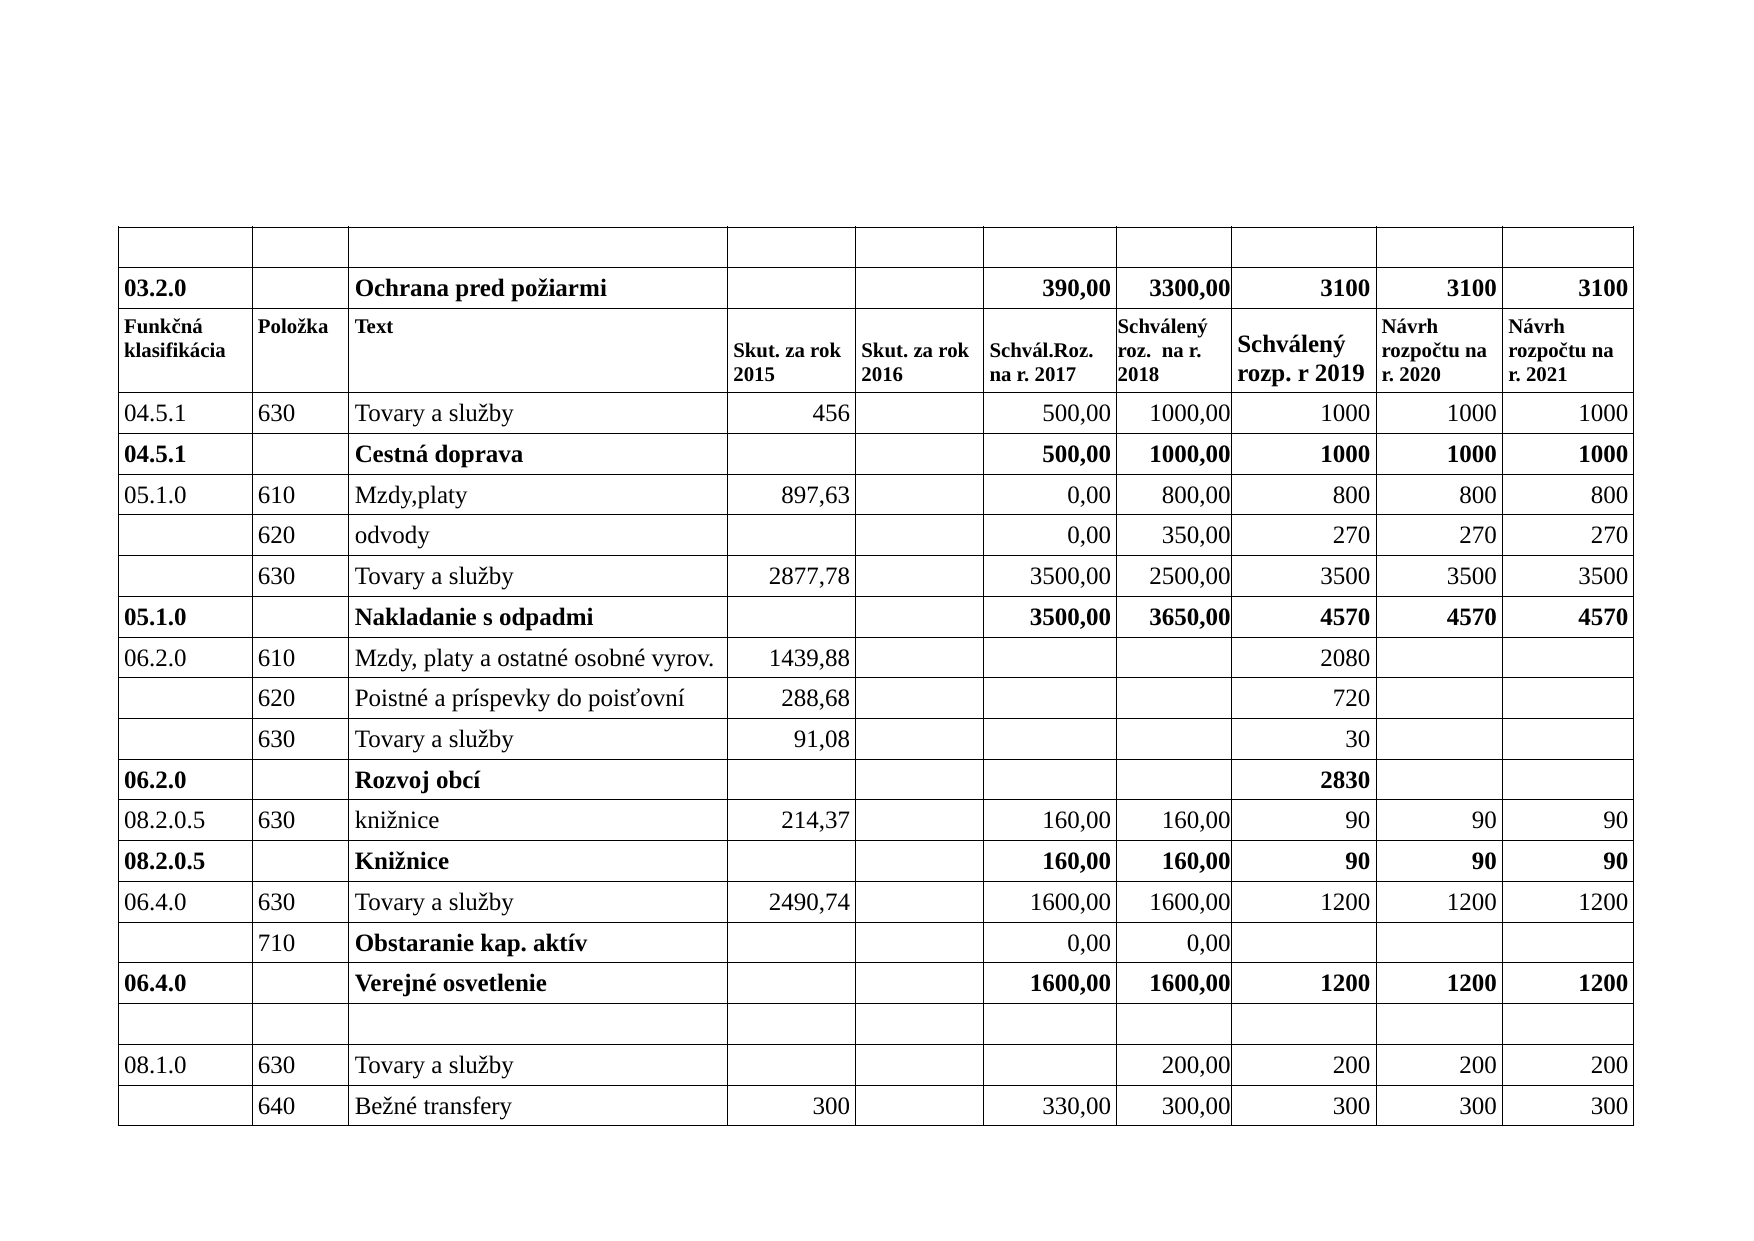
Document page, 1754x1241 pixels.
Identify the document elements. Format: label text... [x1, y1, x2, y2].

table_cell 160,00 [1117, 841, 1231, 881]
table_cell 3100 [1503, 268, 1633, 308]
table_cell 90 [1377, 800, 1502, 840]
table_cell [728, 1045, 855, 1084]
table_cell Text [349, 309, 727, 392]
table_cell 500,00 [984, 434, 1116, 473]
table_cell 800 [1377, 475, 1502, 514]
table_cell [728, 228, 855, 267]
table_cell [728, 1004, 855, 1044]
table_cell [1377, 719, 1502, 759]
table_cell [856, 597, 983, 636]
table_cell 08.2.0.5 [119, 841, 252, 881]
table_cell 630 [253, 882, 348, 922]
table_cell 3500,00 [984, 556, 1116, 596]
table_cell 1000,00 [1117, 393, 1231, 433]
table_cell 1600,00 [1117, 963, 1231, 1003]
table_cell [1377, 1004, 1502, 1044]
table_cell [253, 268, 348, 308]
table_cell 630 [253, 556, 348, 596]
table_cell 1439,88 [728, 638, 855, 677]
table_cell 90 [1232, 841, 1376, 881]
table_cell 630 [253, 1045, 348, 1084]
table_cell [856, 841, 983, 881]
table_cell 0,00 [1117, 923, 1231, 962]
table_cell Bežné transfery [349, 1086, 727, 1125]
table_cell 270 [1232, 515, 1376, 555]
table_cell [119, 1086, 252, 1125]
table_cell Návrh rozpočtu na r. 2021 [1503, 309, 1633, 392]
table_cell 800 [1503, 475, 1633, 514]
table_cell Tovary a služby [349, 393, 727, 433]
table_cell Knižnice [349, 841, 727, 881]
table_cell 300,00 [1117, 1086, 1231, 1125]
table_cell 710 [253, 923, 348, 962]
table_cell 1200 [1377, 963, 1502, 1003]
table_cell 2877,78 [728, 556, 855, 596]
table_cell 640 [253, 1086, 348, 1125]
table_cell [728, 515, 855, 555]
table_cell 630 [253, 719, 348, 759]
table_cell 214,37 [728, 800, 855, 840]
table_cell Tovary a služby [349, 719, 727, 759]
table_cell 1000 [1503, 434, 1633, 473]
table_cell 1000 [1377, 393, 1502, 433]
table_cell [1117, 678, 1231, 718]
table_cell 1000 [1377, 434, 1502, 473]
table_cell Mzdy, platy a ostatné osobné vyrov. [349, 638, 727, 677]
table_cell 456 [728, 393, 855, 433]
table_cell 0,00 [984, 475, 1116, 514]
table_cell Skut. za rok 2016 [856, 309, 983, 392]
table_cell [119, 719, 252, 759]
table_cell [856, 760, 983, 799]
table_cell 1200 [1503, 963, 1633, 1003]
table_cell [1377, 678, 1502, 718]
table_cell Poistné a príspevky do poisťovní [349, 678, 727, 718]
table_cell 800 [1232, 475, 1376, 514]
table_cell 160,00 [984, 800, 1116, 840]
table_cell [253, 597, 348, 636]
table_cell 2830 [1232, 760, 1376, 799]
table_cell 03.2.0 [119, 268, 252, 308]
table_cell 1600,00 [984, 882, 1116, 922]
table_cell 91,08 [728, 719, 855, 759]
table_cell 350,00 [1117, 515, 1231, 555]
table_cell 3500 [1232, 556, 1376, 596]
table_cell 06.2.0 [119, 760, 252, 799]
table_cell 1600,00 [984, 963, 1116, 1003]
table_cell 720 [1232, 678, 1376, 718]
table_cell [728, 841, 855, 881]
table_cell 05.1.0 [119, 597, 252, 636]
table_cell knižnice [349, 800, 727, 840]
table_cell [253, 963, 348, 1003]
table_cell 04.5.1 [119, 434, 252, 473]
table_cell 330,00 [984, 1086, 1116, 1125]
table_cell [856, 1086, 983, 1125]
table_cell 3500,00 [984, 597, 1116, 636]
table_cell Rozvoj obcí [349, 760, 727, 799]
table_cell 3500 [1377, 556, 1502, 596]
table_cell 06.4.0 [119, 963, 252, 1003]
table_cell [856, 475, 983, 514]
table_cell 4570 [1377, 597, 1502, 636]
table_cell [856, 678, 983, 718]
table_cell [984, 1004, 1116, 1044]
table_cell [856, 1045, 983, 1084]
table_cell [984, 1045, 1116, 1084]
table_cell 3650,00 [1117, 597, 1231, 636]
table_cell [119, 678, 252, 718]
table_cell [253, 1004, 348, 1044]
table_cell 3100 [1377, 268, 1502, 308]
table_cell [984, 760, 1116, 799]
table_cell [728, 760, 855, 799]
table_cell 4570 [1232, 597, 1376, 636]
table_cell [856, 963, 983, 1003]
table_cell [984, 638, 1116, 677]
table_cell Nakladanie s odpadmi [349, 597, 727, 636]
table_cell [1117, 760, 1231, 799]
table_cell 90 [1232, 800, 1376, 840]
table_cell 630 [253, 393, 348, 433]
table_cell 2080 [1232, 638, 1376, 677]
table_cell Schválený rozp. r 2019 [1232, 309, 1376, 392]
table_cell 90 [1377, 841, 1502, 881]
table_cell [253, 228, 348, 267]
table_cell Návrh rozpočtu na r. 2020 [1377, 309, 1502, 392]
table_cell [856, 800, 983, 840]
table_cell Mzdy,platy [349, 475, 727, 514]
table_cell 08.1.0 [119, 1045, 252, 1084]
table_cell 630 [253, 800, 348, 840]
table_cell [349, 1004, 727, 1044]
table_cell [856, 719, 983, 759]
table_cell [119, 1004, 252, 1044]
table_cell [728, 923, 855, 962]
table_cell [1377, 228, 1502, 267]
table_cell Položka [253, 309, 348, 392]
table_cell 800,00 [1117, 475, 1231, 514]
table_cell Tovary a služby [349, 1045, 727, 1084]
table_cell Ochrana pred požiarmi [349, 268, 727, 308]
table_cell 160,00 [984, 841, 1116, 881]
table_cell 160,00 [1117, 800, 1231, 840]
table_cell [984, 719, 1116, 759]
table_cell [349, 228, 727, 267]
table_cell [1117, 1004, 1231, 1044]
table_cell 390,00 [984, 268, 1116, 308]
table_cell 08.2.0.5 [119, 800, 252, 840]
table_cell 1200 [1232, 882, 1376, 922]
table_cell 05.1.0 [119, 475, 252, 514]
table_cell 270 [1377, 515, 1502, 555]
table_cell [984, 228, 1116, 267]
table_cell 2500,00 [1117, 556, 1231, 596]
table_cell Obstaranie kap. aktív [349, 923, 727, 962]
table_cell 90 [1503, 841, 1633, 881]
table_cell 3100 [1232, 268, 1376, 308]
table_cell [856, 515, 983, 555]
table_cell 3300,00 [1117, 268, 1231, 308]
table_cell [856, 638, 983, 677]
table_cell Schválený roz. na r. 2018 [1117, 309, 1231, 392]
table_cell 620 [253, 678, 348, 718]
table_cell [728, 434, 855, 473]
table_cell 1600,00 [1117, 882, 1231, 922]
table_cell 897,63 [728, 475, 855, 514]
table_cell Cestná doprava [349, 434, 727, 473]
table_cell [728, 268, 855, 308]
table_cell [1503, 719, 1633, 759]
table_cell [119, 228, 252, 267]
table_cell [1503, 923, 1633, 962]
table_cell 200 [1232, 1045, 1376, 1084]
table_cell 620 [253, 515, 348, 555]
table_cell Tovary a služby [349, 556, 727, 596]
table_cell [728, 597, 855, 636]
table_cell [1117, 719, 1231, 759]
table_cell [856, 1004, 983, 1044]
table_cell 3500 [1503, 556, 1633, 596]
table_cell [1117, 228, 1231, 267]
table_cell [1232, 1004, 1376, 1044]
table_cell [1117, 638, 1231, 677]
table_cell [984, 678, 1116, 718]
table_cell odvody [349, 515, 727, 555]
table_cell [1377, 760, 1502, 799]
table_cell 610 [253, 475, 348, 514]
table_cell 288,68 [728, 678, 855, 718]
table_cell 300 [1232, 1086, 1376, 1125]
table_cell Skut. za rok 2015 [728, 309, 855, 392]
table_cell 200 [1503, 1045, 1633, 1084]
table_cell 1000 [1232, 434, 1376, 473]
table_cell [856, 268, 983, 308]
table_cell [1503, 760, 1633, 799]
table_cell 270 [1503, 515, 1633, 555]
table_cell [856, 393, 983, 433]
table_cell [119, 923, 252, 962]
table_cell [856, 923, 983, 962]
table_cell 610 [253, 638, 348, 677]
table_cell [728, 963, 855, 1003]
table_cell [119, 515, 252, 555]
table_cell [856, 434, 983, 473]
table_cell [856, 228, 983, 267]
table_cell 1200 [1377, 882, 1502, 922]
table_cell [1503, 678, 1633, 718]
table_cell 2490,74 [728, 882, 855, 922]
table_cell Verejné osvetlenie [349, 963, 727, 1003]
table_cell 200 [1377, 1045, 1502, 1084]
table_cell 0,00 [984, 515, 1116, 555]
table_cell [856, 882, 983, 922]
table_cell [1503, 1004, 1633, 1044]
table_cell 300 [1377, 1086, 1502, 1125]
table_cell Schvál.Roz. na r. 2017 [984, 309, 1116, 392]
table_cell 4570 [1503, 597, 1633, 636]
table_cell 500,00 [984, 393, 1116, 433]
table_cell 200,00 [1117, 1045, 1231, 1084]
table_cell 1000,00 [1117, 434, 1231, 473]
table_cell 04.5.1 [119, 393, 252, 433]
table_cell 1200 [1232, 963, 1376, 1003]
table_cell [1377, 923, 1502, 962]
table_cell 300 [1503, 1086, 1633, 1125]
table_cell [1377, 638, 1502, 677]
table_cell Funkčná klasifikácia [119, 309, 252, 392]
table_cell 1200 [1503, 882, 1633, 922]
table_cell [1232, 923, 1376, 962]
table_cell [253, 841, 348, 881]
table_cell 1000 [1503, 393, 1633, 433]
table_cell 1000 [1232, 393, 1376, 433]
table_cell [253, 434, 348, 473]
table_cell [119, 556, 252, 596]
table_cell 06.2.0 [119, 638, 252, 677]
table_cell 300 [728, 1086, 855, 1125]
table_cell 90 [1503, 800, 1633, 840]
table_cell [1232, 228, 1376, 267]
table_cell 06.4.0 [119, 882, 252, 922]
table_cell [1503, 638, 1633, 677]
table_cell [856, 556, 983, 596]
table_cell [1503, 228, 1633, 267]
table_cell 30 [1232, 719, 1376, 759]
table_cell [253, 760, 348, 799]
table_cell Tovary a služby [349, 882, 727, 922]
table_cell 0,00 [984, 923, 1116, 962]
